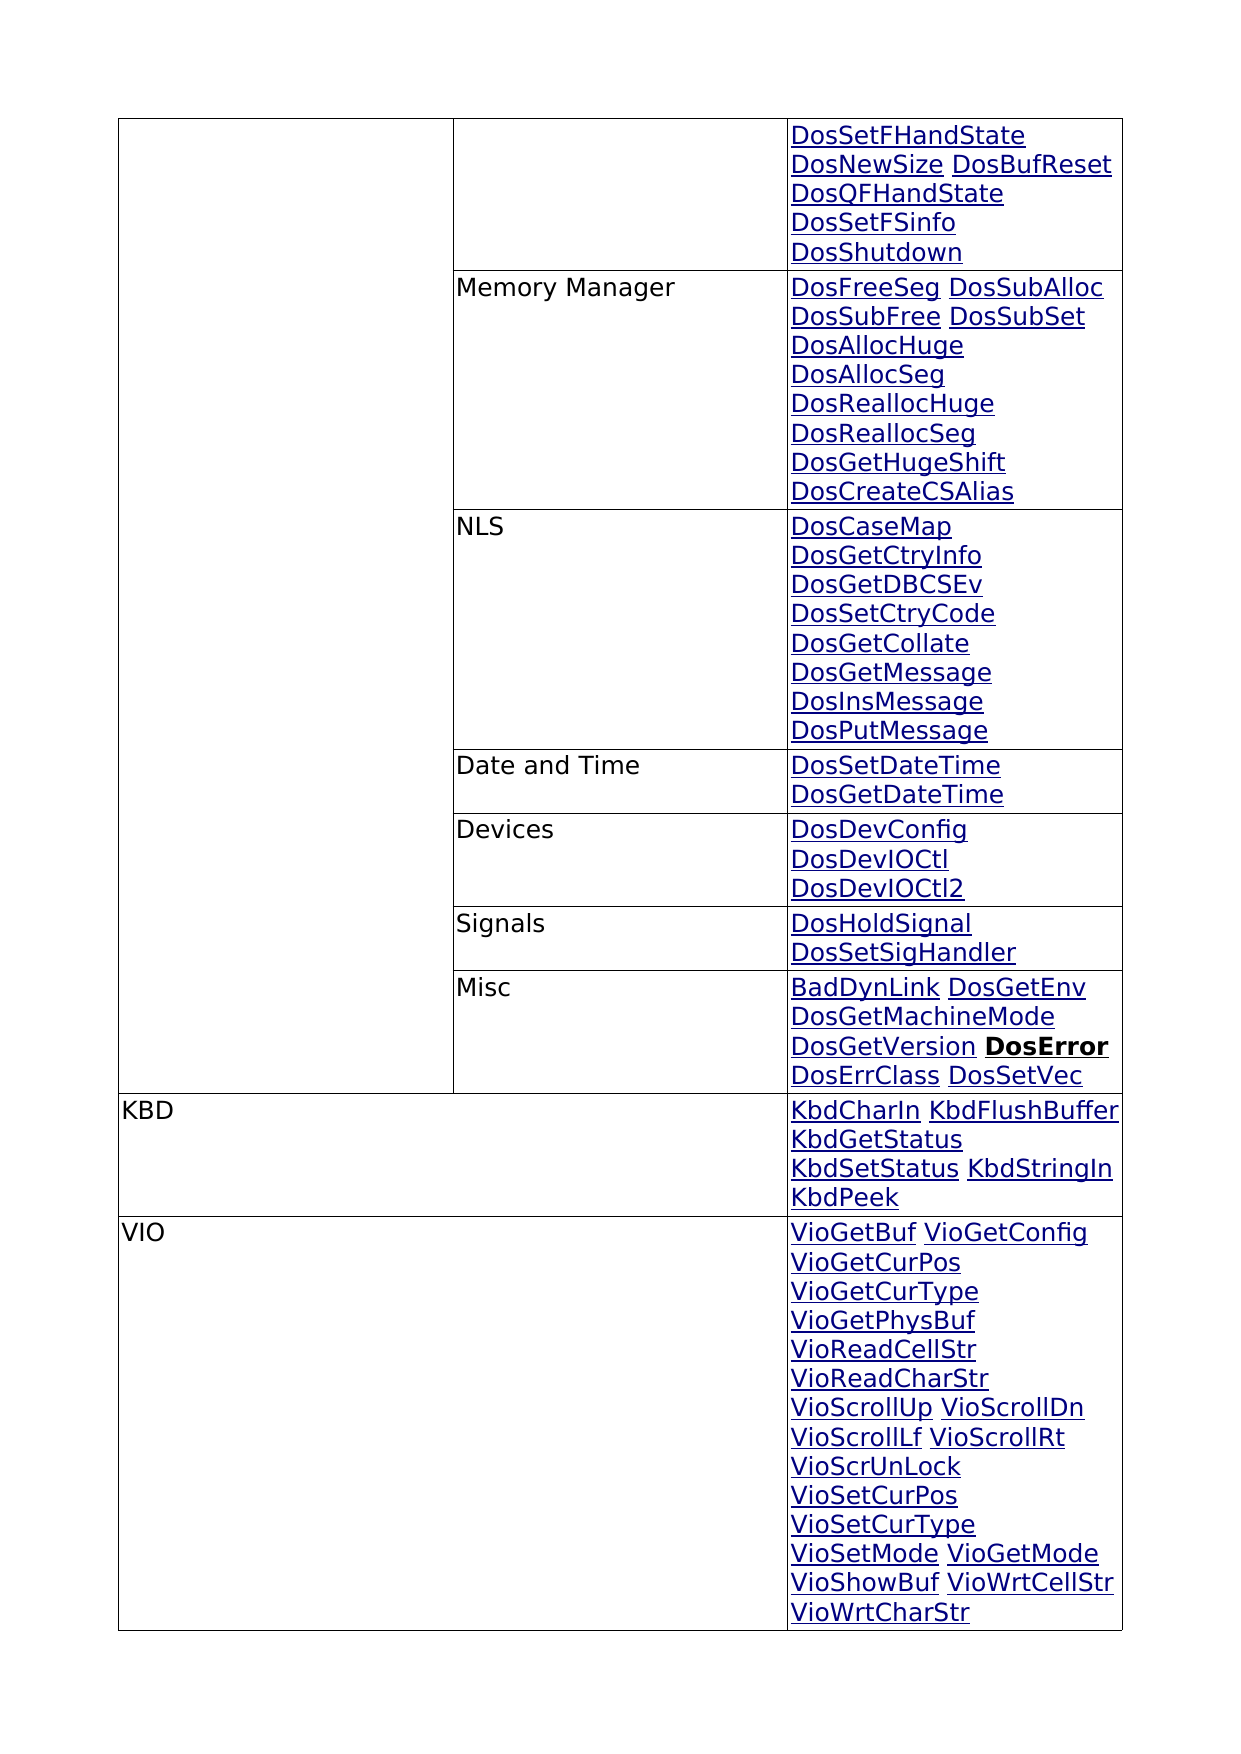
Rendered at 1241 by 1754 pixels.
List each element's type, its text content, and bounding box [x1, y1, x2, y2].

table_cell DosFreeSeg DosSubAlloc DosSubFree DosSubSet DosAllocHuge DosAllocSeg DosReallocHuge DosReallocSeg DosGetHugeShift DosCreateCSAlias [788, 271, 1122, 509]
table_cell KbdCharIn KbdFlushBuffer KbdGetStatus KbdSetStatus KbdStringIn KbdPeek [788, 1094, 1122, 1216]
table_cell DosCaseMap DosGetCtryInfo DosGetDBCSEv DosSetCtryCode DosGetCollate DosGetMessage DosInsMessage DosPutMessage [788, 510, 1122, 748]
table_cell BadDynLink DosGetEnv DosGetMachineMode DosGetVersion DosError DosErrClass DosSetVec [788, 971, 1122, 1093]
table_cell DosHoldSignal DosSetSigHandler [788, 907, 1122, 970]
table_cell VIO [119, 1217, 787, 1630]
table_cell Devices [454, 814, 787, 906]
table_cell KBD [119, 1094, 787, 1216]
table_cell [119, 119, 453, 1093]
table_cell VioGetBuf VioGetConfig VioGetCurPos VioGetCurType VioGetPhysBuf VioReadCellStr VioReadCharStr VioScrollUp VioScrollDn VioScrollLf VioScrollRt VioScrUnLock VioSetCurPos VioSetCurType VioSetMode VioGetMode VioShowBuf VioWrtCellStr VioWrtCharStr [788, 1217, 1122, 1630]
table_cell DosSetDateTime DosGetDateTime [788, 750, 1122, 813]
table_cell [454, 119, 787, 270]
table_cell Date and Time [454, 750, 787, 813]
table_cell DosSetFHandState DosNewSize DosBufReset DosQFHandState DosSetFSinfo DosShutdown [788, 119, 1122, 270]
table_cell Misc [454, 971, 787, 1093]
table_cell DosDevConfig DosDevIOCtl DosDevIOCtl2 [788, 814, 1122, 906]
table_cell Memory Manager [454, 271, 787, 509]
table_cell Signals [454, 907, 787, 970]
table_cell NLS [454, 510, 787, 748]
